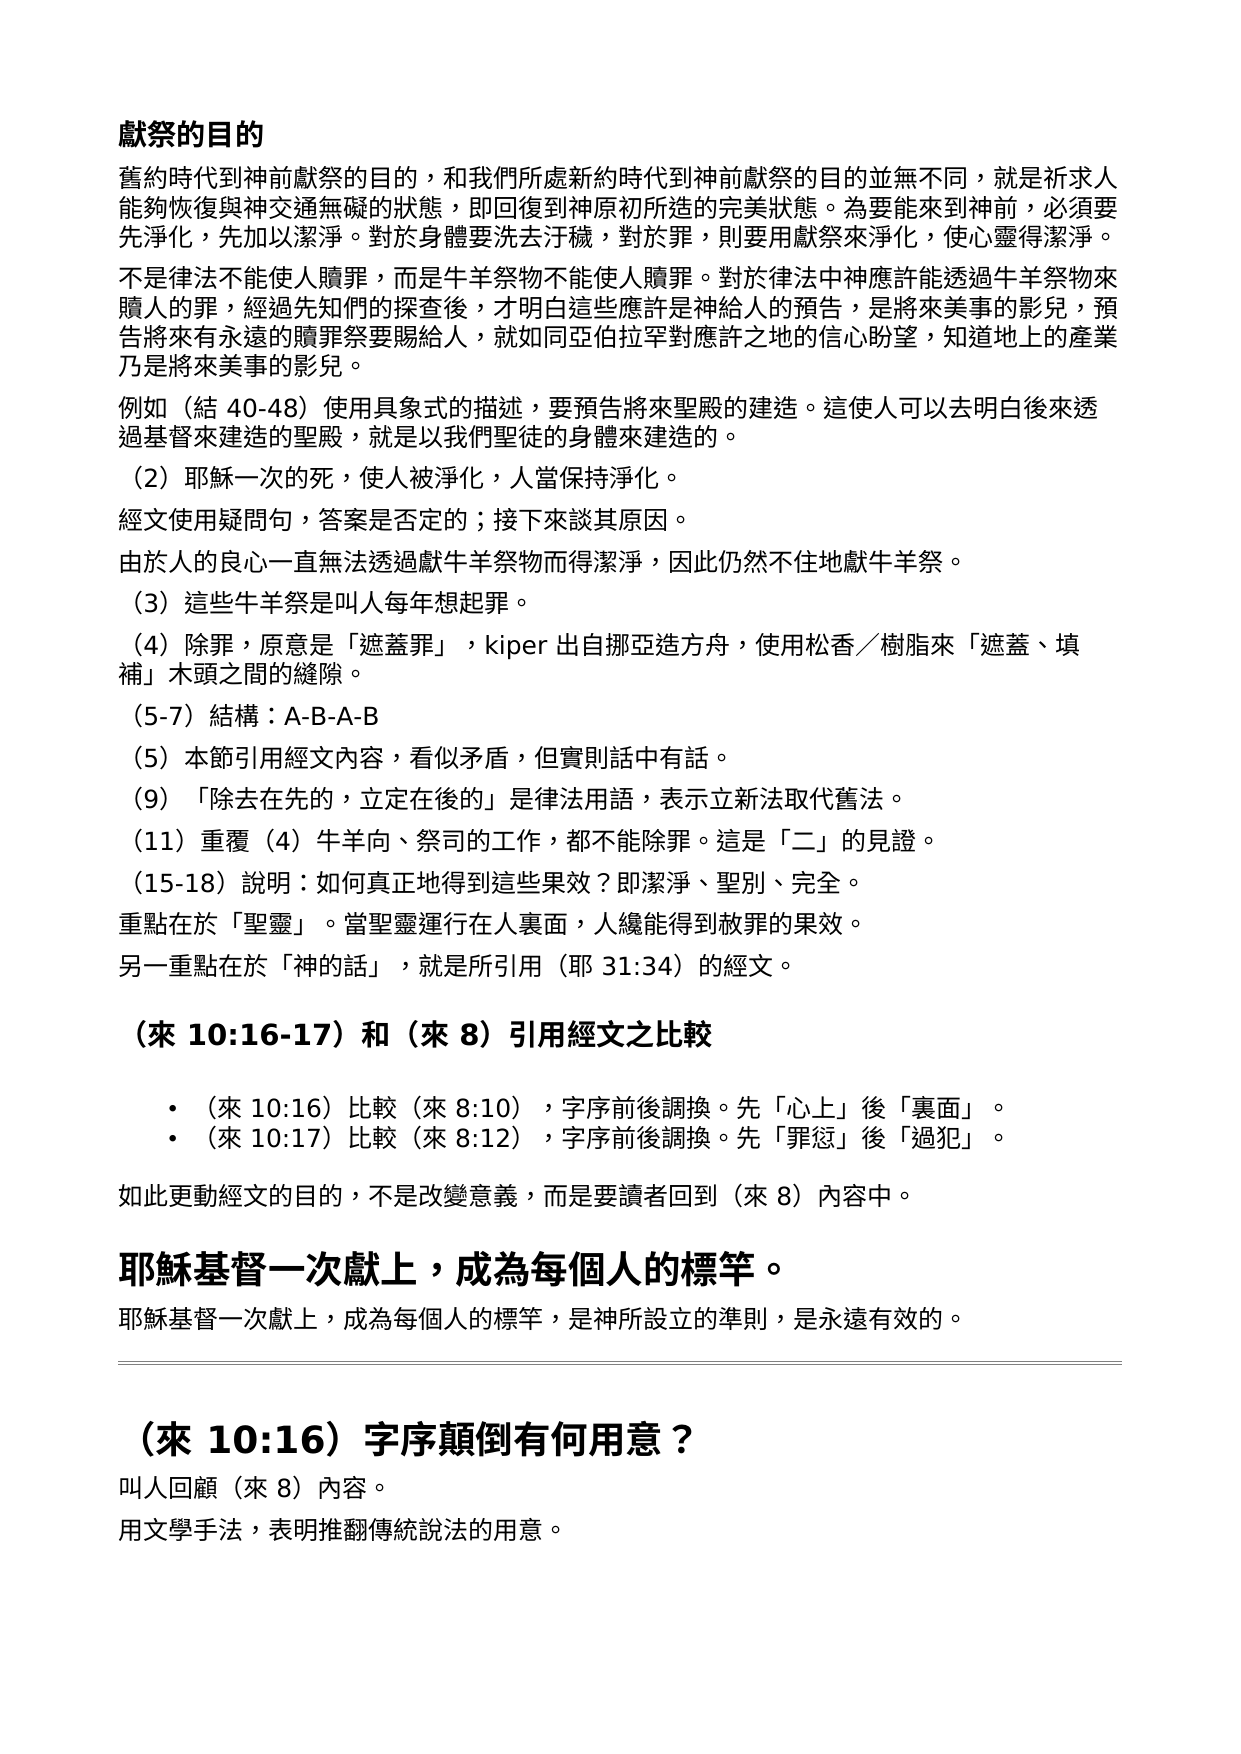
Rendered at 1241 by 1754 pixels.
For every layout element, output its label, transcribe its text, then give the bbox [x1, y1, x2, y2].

text 另一重點在於「神的話」，就是所引用（耶 31:34）的經文。 [118, 952, 1122, 981]
text （9）「除去在先的，立定在後的」是律法用語，表示立新法取代舊法。 [118, 785, 1122, 814]
subtitle 耶穌基督一次獻上，成為每個人的標竿。 [118, 1249, 1122, 1293]
text 耶穌基督一次獻上，成為每個人的標竿，是神所設立的準則，是永遠有效的。 [118, 1305, 1122, 1334]
list （來 10:16）比較（來 8:10），字序前後調換。先「心上」後「裏面」。 [177, 1095, 1122, 1124]
subtitle （來 10:16-17）和（來 8）引用經文之比較 [118, 1019, 1122, 1053]
text （15-18）說明：如何真正地得到這些果效？即潔淨、聖別、完全。 [118, 869, 1122, 898]
text 叫人回顧（來 8）內容。 [118, 1474, 1122, 1504]
text 用文學手法，表明推翻傳統說法的用意。 [118, 1516, 1122, 1545]
text 經文使用疑問句，答案是否定的；接下來談其原因。 [118, 506, 1122, 535]
text （11）重覆（4）牛羊向、祭司的工作，都不能除罪。這是「二」的見證。 [118, 827, 1122, 856]
text （3）這些牛羊祭是叫人每年想起罪。 [118, 589, 1122, 619]
text 如此更動經文的目的，不是改變意義，而是要讀者回到（來 8）內容中。 [118, 1182, 1122, 1212]
text （4）除罪，原意是「遮蓋罪」，kiper 出自挪亞造方舟，使用松香／樹脂來「遮蓋、填補」木頭之間的縫隙。 [118, 631, 1122, 689]
text 舊約時代到神前獻祭的目的，和我們所處新約時代到神前獻祭的目的並無不同，就是祈求人能夠恢復與神交通無礙的狀態，即回復到神原初所造的完美狀態。為要能來到神前，必須要先淨化，先加以潔淨。對於身體要洗去汙穢，對於罪，則要用獻祭來淨化，使心靈得潔淨。 [118, 164, 1122, 252]
text （5-7）結構：A-B-A-B [118, 702, 1122, 731]
text （5）本節引用經文內容，看似矛盾，但實則話中有話。 [118, 744, 1122, 773]
text 例如（結 40-48）使用具象式的描述，要預告將來聖殿的建造。這使人可以去明白後來透過基督來建造的聖殿，就是以我們聖徒的身體來建造的。 [118, 394, 1122, 452]
text 不是律法不能使人贖罪，而是牛羊祭物不能使人贖罪。對於律法中神應許能透過牛羊祭物來贖人的罪，經過先知們的探查後，才明白這些應許是神給人的預告，是將來美事的影兒，預告將來有永遠的贖罪祭要賜給人，就如同亞伯拉罕對應許之地的信心盼望，知道地上的產業乃是將來美事的影兒。 [118, 264, 1122, 381]
text 重點在於「聖靈」。當聖靈運行在人裏面，人纔能得到赦罪的果效。 [118, 910, 1122, 939]
subtitle （來 10:16）字序顛倒有何用意？ [118, 1418, 1122, 1462]
list （來 10:17）比較（來 8:12），字序前後調換。先「罪愆」後「過犯」。 [177, 1124, 1122, 1153]
subtitle 獻祭的目的 [118, 118, 1122, 152]
text （2）耶穌一次的死，使人被淨化，人當保持淨化。 [118, 464, 1122, 494]
text 由於人的良心一直無法透過獻牛羊祭物而得潔淨，因此仍然不住地獻牛羊祭。 [118, 548, 1122, 577]
